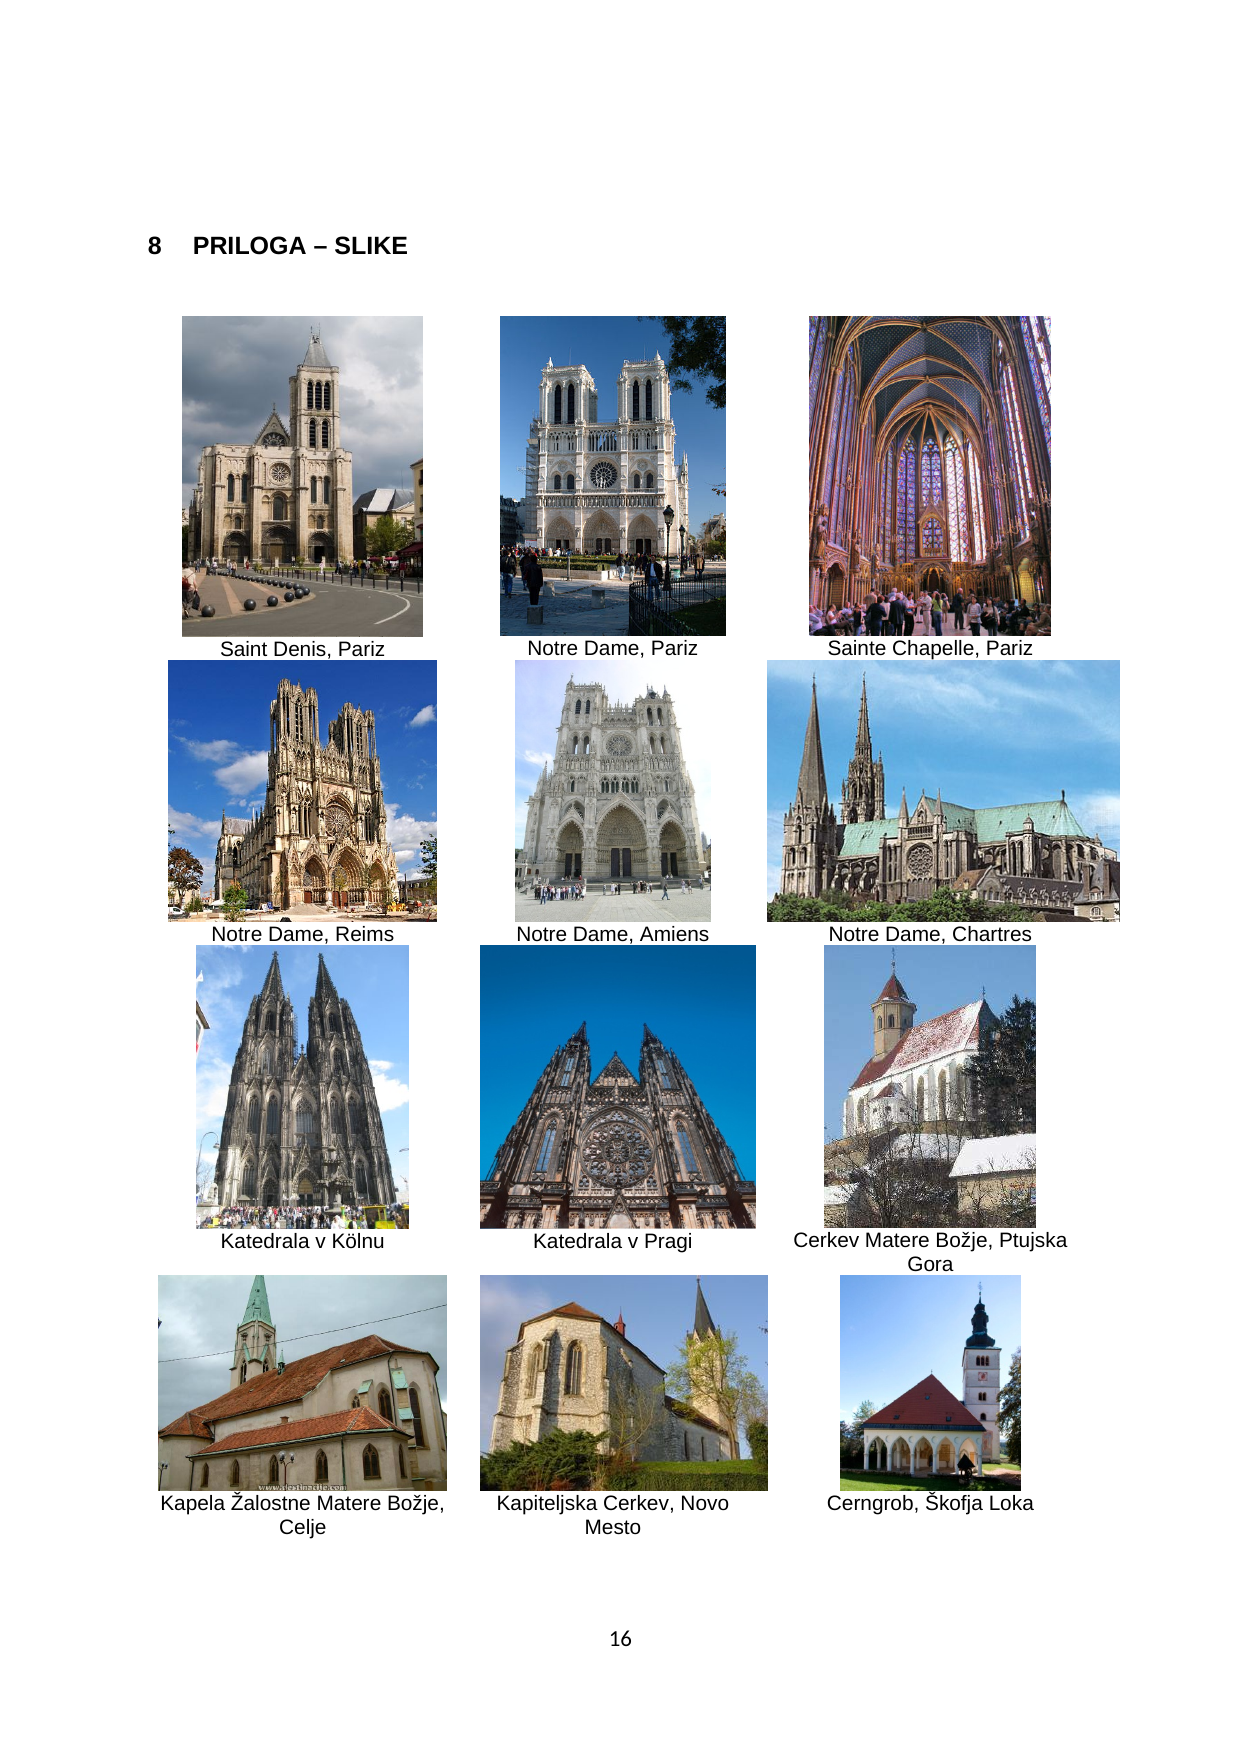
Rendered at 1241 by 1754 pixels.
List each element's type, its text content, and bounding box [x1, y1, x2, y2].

table_cell Notre Dame, Chartres [757, 661, 1104, 946]
picture [168, 660, 437, 922]
subtitle PRILOGA – SLIKE [148, 231, 1093, 259]
table_cell Katedrala v Pragi [469, 946, 757, 1275]
table_cell Notre Dame, Reims [136, 661, 469, 946]
picture [840, 1275, 1021, 1491]
table_cell Kapiteljska Cerkev, Novo Mesto [469, 1275, 757, 1539]
picture [824, 945, 1036, 1228]
picture [480, 1275, 768, 1491]
table_header Sainte Chapelle, Pariz [757, 317, 1104, 661]
table_cell Cerkev Matere Božje, Ptujska Gora [757, 946, 1104, 1275]
picture [196, 945, 409, 1229]
picture [809, 316, 1051, 636]
table_header Notre Dame, Pariz [469, 317, 757, 661]
table_cell Katedrala v Kölnu [136, 946, 469, 1275]
picture [158, 1275, 447, 1491]
table_cell Cerngrob, Škofja Loka [757, 1275, 1104, 1539]
picture [500, 316, 726, 636]
table_cell Notre Dame, Amiens [469, 661, 757, 946]
picture [182, 316, 423, 637]
picture [767, 660, 1120, 922]
table_header Saint Denis, Pariz [136, 317, 469, 661]
table_cell Kapela Žalostne Matere Božje, Celje [136, 1275, 469, 1539]
picture [480, 945, 756, 1229]
picture [515, 660, 711, 922]
